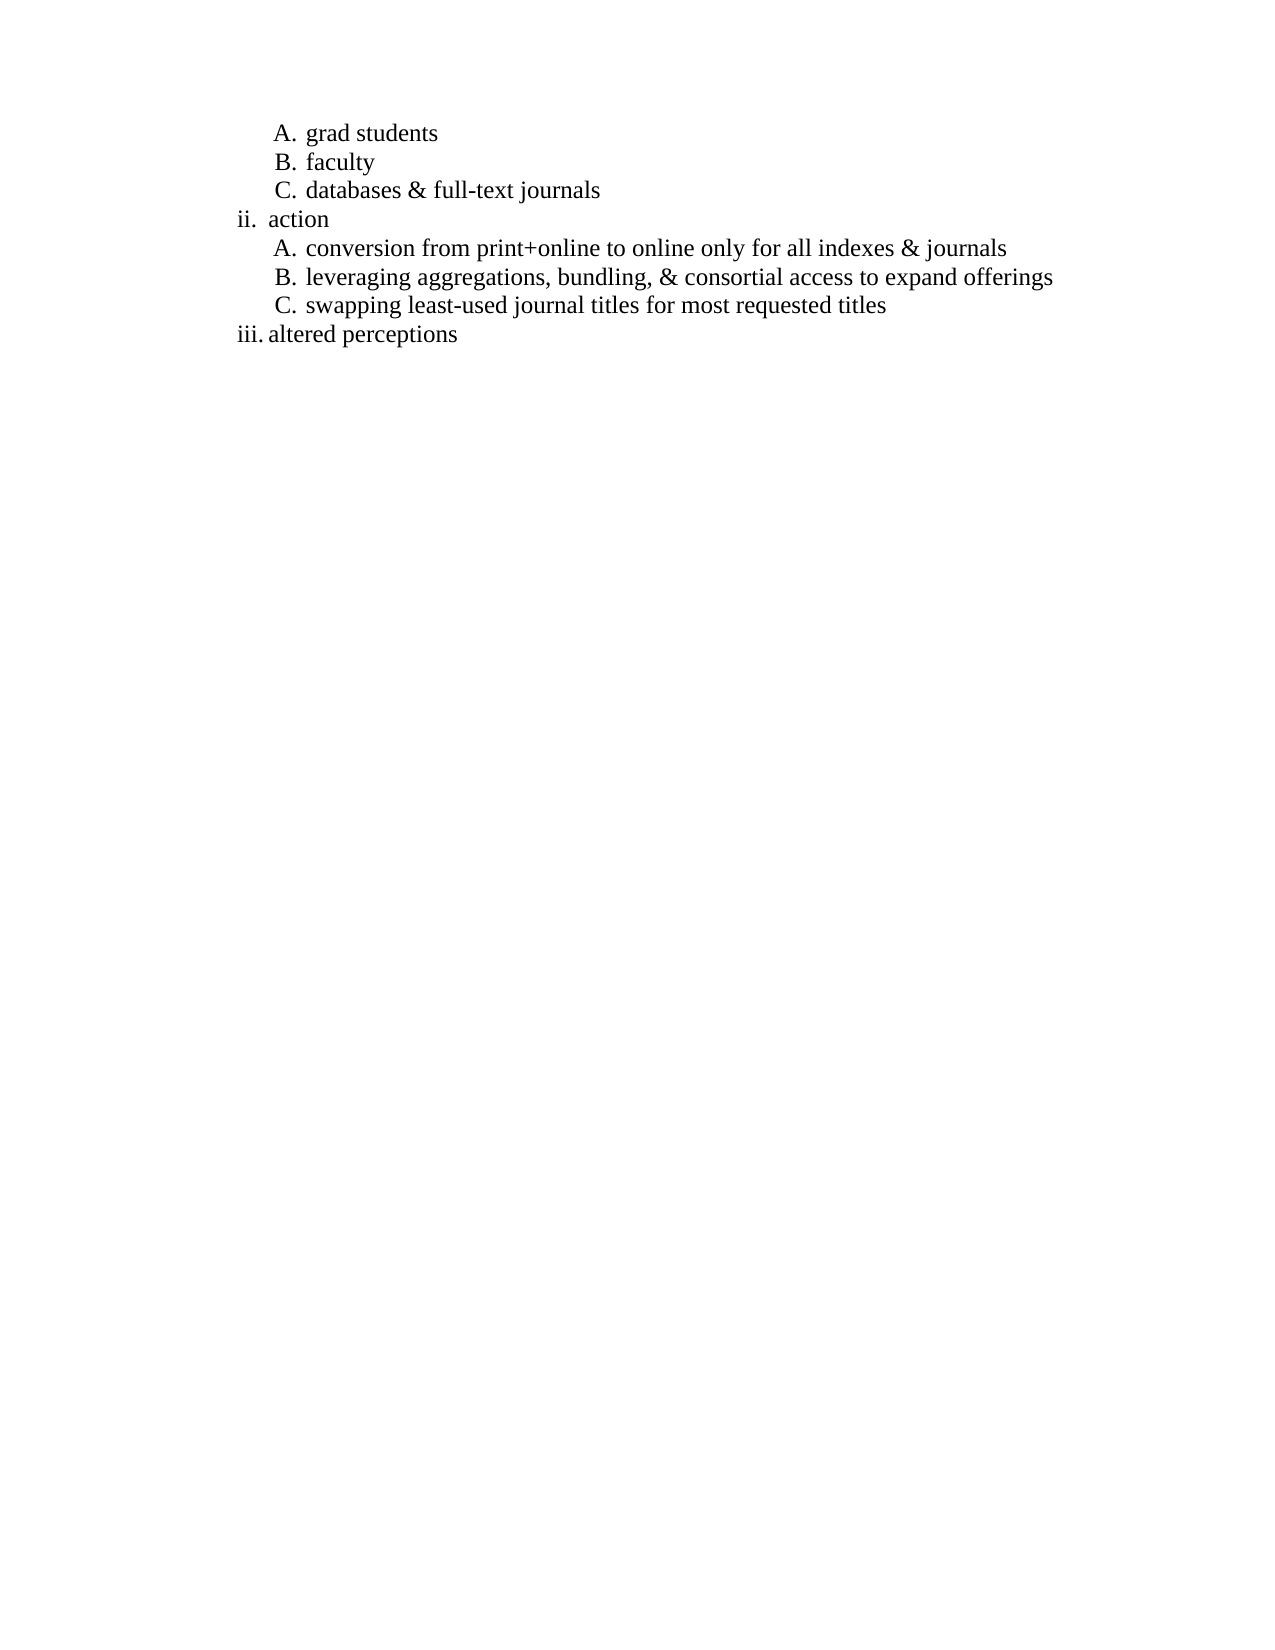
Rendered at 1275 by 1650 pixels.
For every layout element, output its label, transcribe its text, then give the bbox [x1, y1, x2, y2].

list action [231, 204, 1157, 233]
list databases & full-text journals [268, 176, 1157, 204]
list grad students [268, 118, 1157, 147]
list conversion from print+online to online only for all indexes & journals [268, 233, 1157, 262]
list leveraging aggregations, bundling, & consortial access to expand offerings [268, 262, 1157, 291]
list altered perceptions [231, 319, 1157, 348]
list swapping least-used journal titles for most requested titles [268, 291, 1157, 319]
list faculty [268, 147, 1157, 176]
